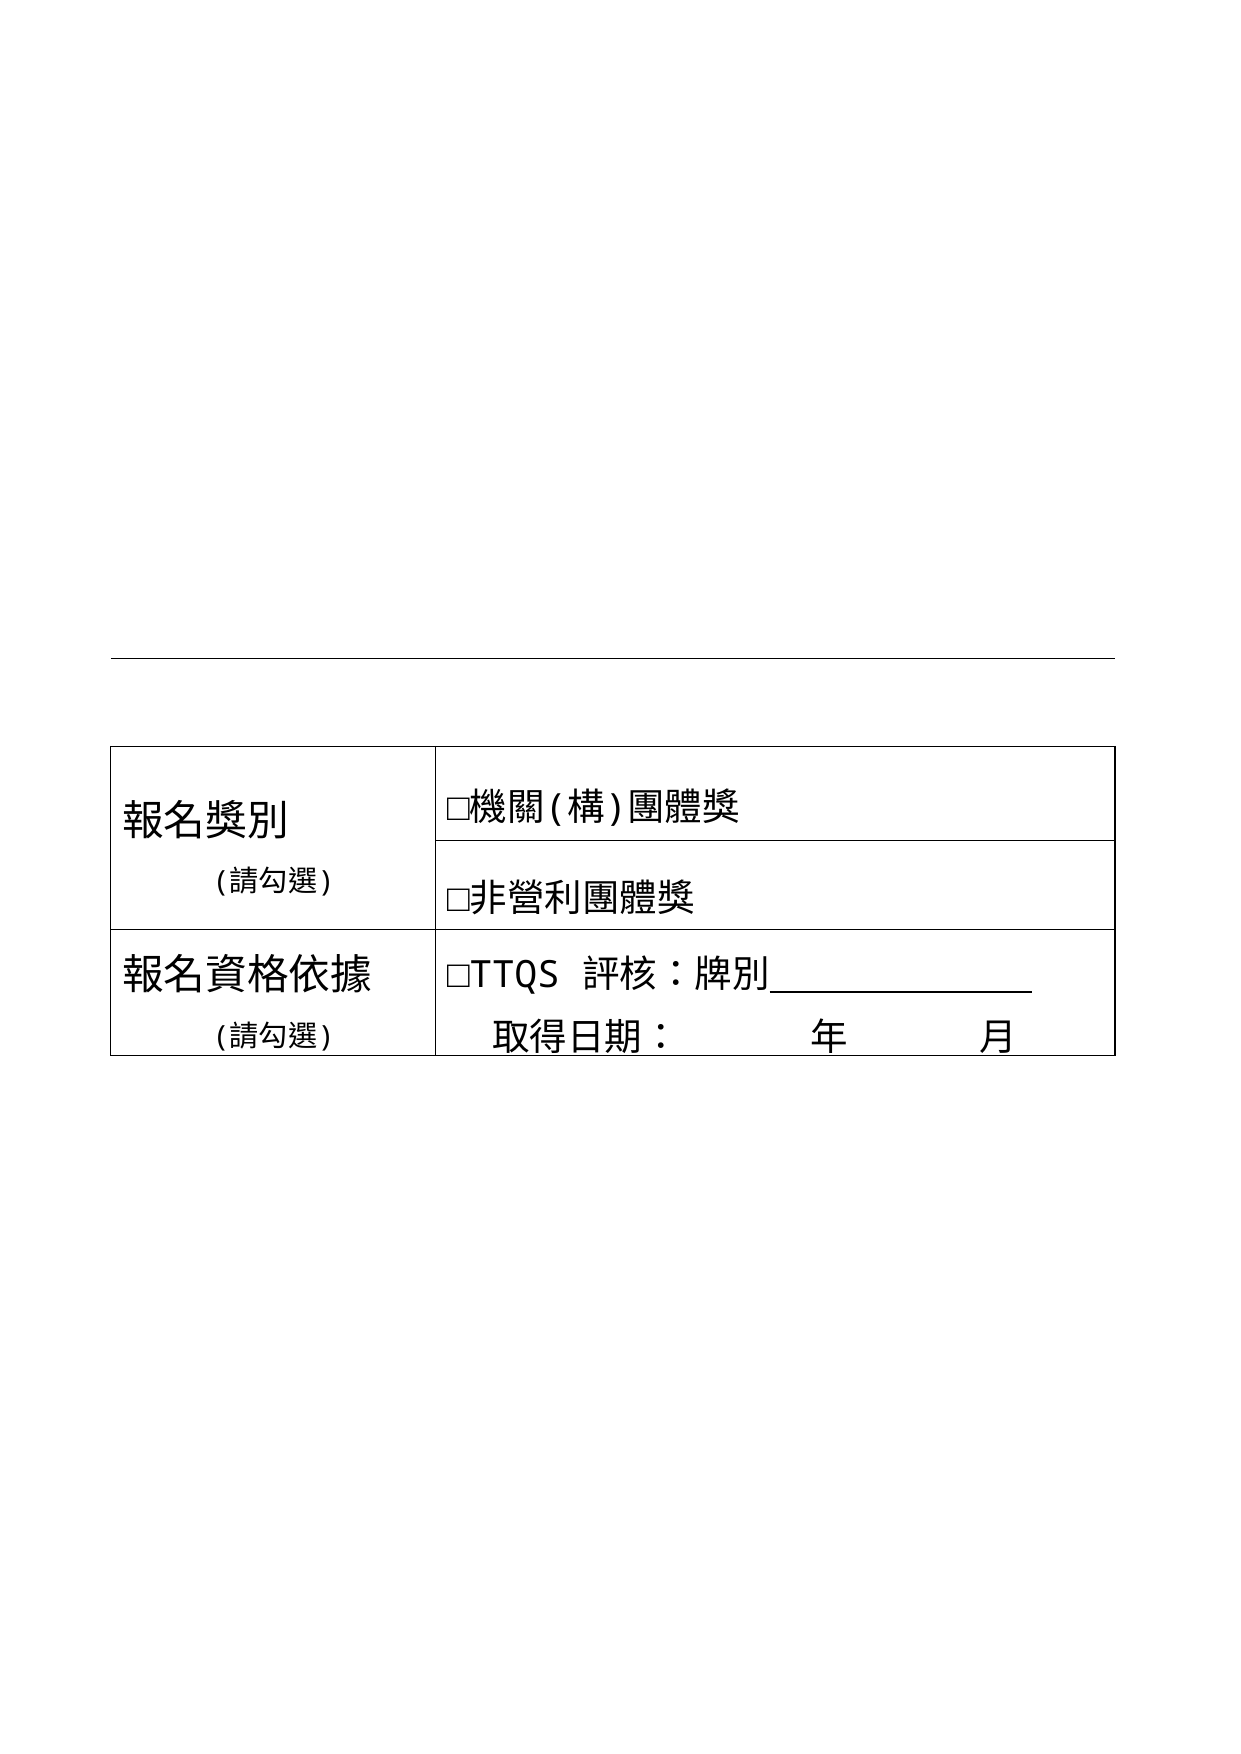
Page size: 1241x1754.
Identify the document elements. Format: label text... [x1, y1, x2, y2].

table_cell 報名獎別 (請勾選) [111, 747, 435, 928]
table_cell □TTQS 評核：牌別 取得日期： 年 月 [436, 930, 1114, 1054]
table_cell [111, 659, 1115, 746]
table_cell 報名資格依據 (請勾選) [111, 930, 435, 1054]
table_cell □非營利團體獎 [436, 841, 1114, 928]
table_cell □機關(構)團體獎 [436, 747, 1114, 840]
